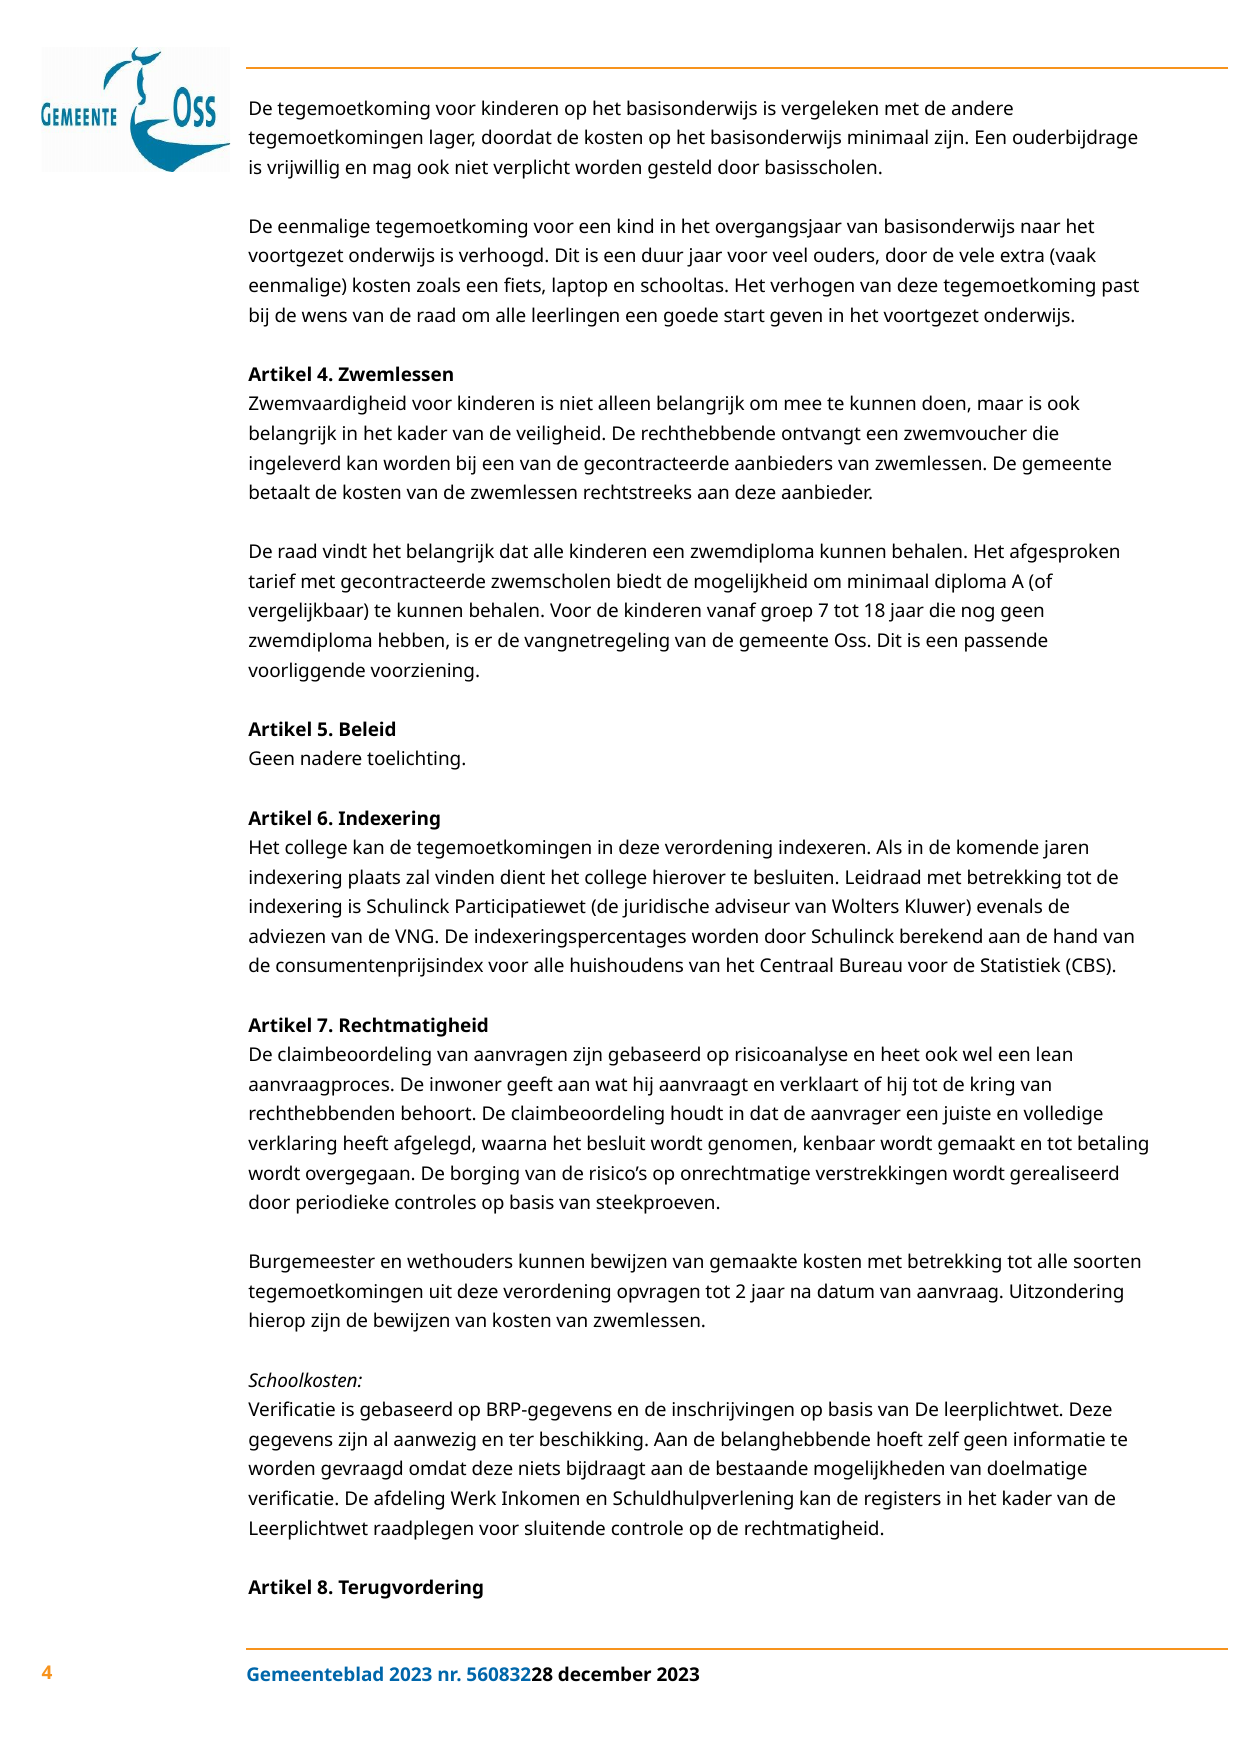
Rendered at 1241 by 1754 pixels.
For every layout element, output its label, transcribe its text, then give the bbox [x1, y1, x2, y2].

text Verificatie is gebaseerd op BRP-gegevens en de inschrijvingen op basis van De leerplichtwet. Deze gegevens zijn al aanwezig en ter beschikking. Aan de belanghebbende hoeft zelf geen informatie te worden gevraagd omdat deze niets bijdraagt aan de bestaande mogelijkheden van doelmatige verificatie. De afdeling Werk Inkomen en Schuldhulpverlening kan de registers in het kader van de Leerplichtwet raadplegen voor sluitende controle op de rechtmatigheid. [248, 1396, 1152, 1541]
text Geen nadere toelichting. [248, 746, 1152, 771]
picture [41, 47, 231, 172]
text De claimbeoordeling van aanvragen zijn gebaseerd op risicoanalyse en heet ook wel een lean aanvraagproces. De inwoner geeft aan wat hij aanvraagt en verklaart of hij tot de kring van rechthebbenden behoort. De claimbeoordeling houdt in dat de aanvrager een juiste en volledige verklaring heeft afgelegd, waarna het besluit wordt genomen, kenbaar wordt gemaakt en tot betaling wordt overgegaan. De borging van de risico’s op onrechtmatige verstrekkingen wordt gerealiseerd door periodieke controles op basis van steekproeven. [248, 1041, 1152, 1215]
text Schoolkosten: [248, 1367, 1152, 1393]
text Artikel 5. Beleid [248, 716, 1152, 742]
text Artikel 8. Terugvordering [248, 1574, 1152, 1600]
text Zwemvaardigheid voor kinderen is niet alleen belangrijk om mee te kunnen doen, maar is ook belangrijk in het kader van de veiligheid. De rechthebbende ontvangt een zwemvoucher die ingeleverd kan worden bij een van de gecontracteerde aanbieders van zwemlessen. De gemeente betaalt de kosten van de zwemlessen rechtstreeks aan deze aanbieder. [248, 391, 1152, 505]
text Artikel 6. Indexering [248, 805, 1152, 831]
text Artikel 4. Zwemlessen [248, 361, 1152, 387]
text De eenmalige tegemoetkoming voor een kind in het overgangsjaar van basisonderwijs naar het voortgezet onderwijs is verhoogd. Dit is een duur jaar voor veel ouders, door de vele extra (vaak eenmalige) kosten zoals een fiets, laptop en schooltas. Het verhogen van deze tegemoetkoming past bij de wens van de raad om alle leerlingen een goede start geven in het voortgezet onderwijs. [248, 213, 1152, 328]
text Het college kan de tegemoetkomingen in deze verordening indexeren. Als in de komende jaren indexering plaats zal vinden dient het college hierover te besluiten. Leidraad met betrekking tot de indexering is Schulinck Participatiewet (de juridische adviseur van Wolters Kluwer) evenals de adviezen van de VNG. De indexeringspercentages worden door Schulinck berekend aan de hand van de consumentenprijsindex voor alle huishoudens van het Centraal Bureau voor de Statistiek (CBS). [248, 834, 1152, 978]
text Artikel 7. Rechtmatigheid [248, 1012, 1152, 1038]
text Burgemeester en wethouders kunnen bewijzen van gemaakte kosten met betrekking tot alle soorten tegemoetkomingen uit deze verordening opvragen tot 2 jaar na datum van aanvraag. Uitzondering hierop zijn de bewijzen van kosten van zwemlessen. [248, 1248, 1152, 1333]
text De tegemoetkoming voor kinderen op het basisonderwijs is vergeleken met de andere tegemoetkomingen lager, doordat de kosten op het basisonderwijs minimaal zijn. Een ouderbijdrage is vrijwillig en mag ook niet verplicht worden gesteld door basisscholen. [248, 95, 1152, 180]
text De raad vindt het belangrijk dat alle kinderen een zwemdiploma kunnen behalen. Het afgesproken tarief met gecontracteerde zwemscholen biedt de mogelijkheid om minimaal diploma A (of vergelijkbaar) te kunnen behalen. Voor de kinderen vanaf groep 7 tot 18 jaar die nog geen zwemdiploma hebben, is er de vangnetregeling van de gemeente Oss. Dit is een passende voorliggende voorziening. [248, 538, 1152, 683]
